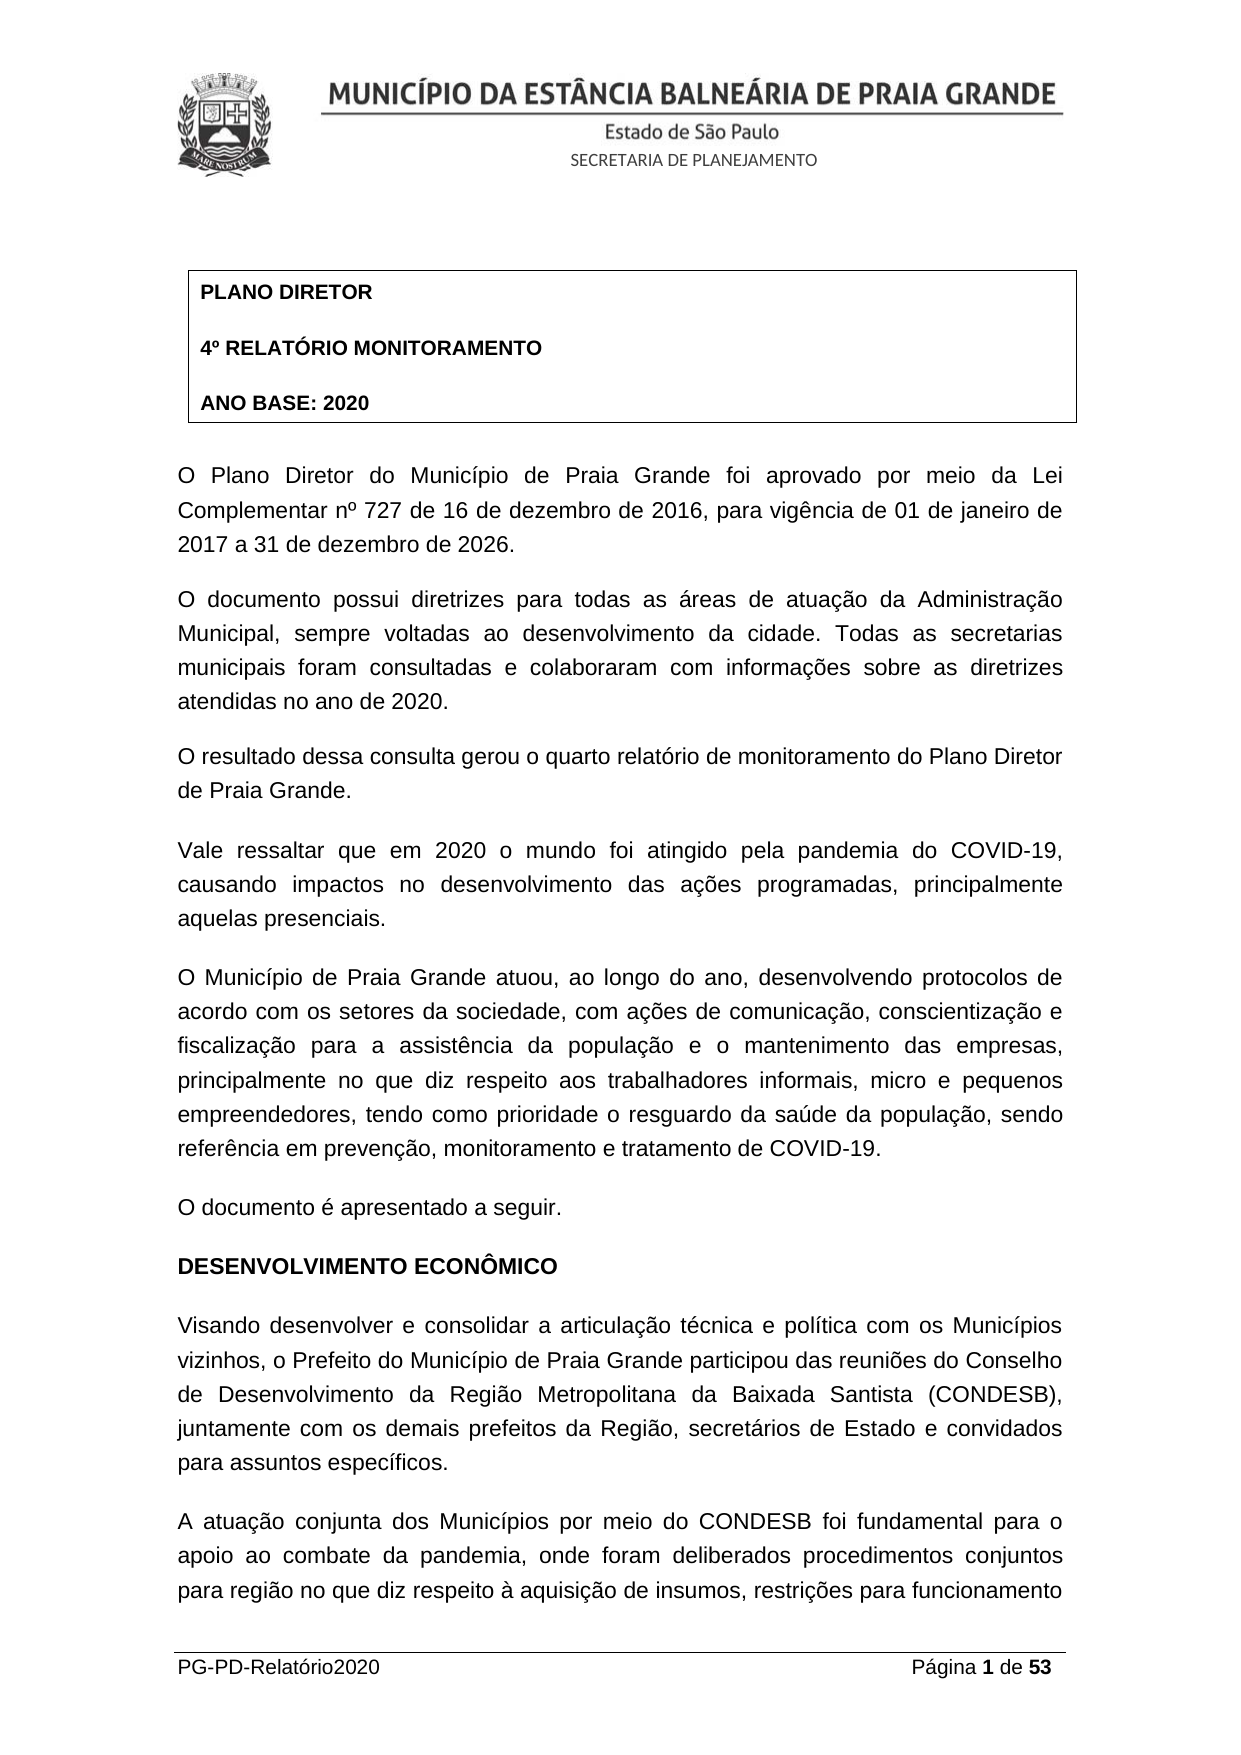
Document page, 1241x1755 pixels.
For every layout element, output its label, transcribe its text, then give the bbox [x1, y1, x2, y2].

text O Município de Praia Grande atuou, ao longo do ano, desenvolvendo protocolos de acordo com os setores da sociedade, com ações de comunicação, conscientização e fiscalização para a assistência da população e o mantenimento das empresas, principalmente no que diz respeito aos trabalhadores informais, micro e pequenos empreendedores, tendo como prioridade o resguardo da saúde da população, sendo referência em prevenção, monitoramento e tratamento de COVID-19. [177, 964, 1063, 1161]
subtitle DESENVOLVIMENTO ECONÔMICO [177, 1253, 1063, 1279]
text 4º RELATÓRIO MONITORAMENTO ANO BASE: 2020 [200, 304, 557, 414]
text A atuação conjunta dos Municípios por meio do CONDESB foi fundamental para o apoio ao combate da pandemia, onde foram deliberados procedimentos conjuntos para região no que diz respeito à aquisição de insumos, restrições para funcionamento [177, 1508, 1063, 1603]
text PLANO DIRETOR [200, 280, 1076, 304]
text O documento possui diretrizes para todas as áreas de atuação da Administração Municipal, sempre voltadas ao desenvolvimento da cidade. Todas as secretarias municipais foram consultadas e colaboraram com informações sobre as diretrizes atendidas no ano de 2020. [177, 586, 1063, 714]
text Visando desenvolver e consolidar a articulação técnica e política com os Municípios vizinhos, o Prefeito do Município de Praia Grande participou das reuniões do Conselho de Desenvolvimento da Região Metropolitana da Baixada Santista (CONDESB), juntamente com os demais prefeitos da Região, secretários de Estado e convidados para assuntos específicos. [177, 1312, 1063, 1475]
text O Plano Diretor do Município de Praia Grande foi aprovado por meio da Lei Complementar nº 727 de 16 de dezembro de 2016, para vigência de 01 de janeiro de 2017 a 31 de dezembro de 2026. [177, 462, 1063, 557]
text O documento é apresentado a seguir. [177, 1194, 1063, 1220]
text O resultado dessa consulta gerou o quarto relatório de monitoramento do Plano Diretor de Praia Grande. [177, 743, 1063, 804]
text Vale ressaltar que em 2020 o mundo foi atingido pela pandemia do COVID-19, causando impactos no desenvolvimento das ações programadas, principalmente aquelas presenciais. [177, 837, 1063, 931]
